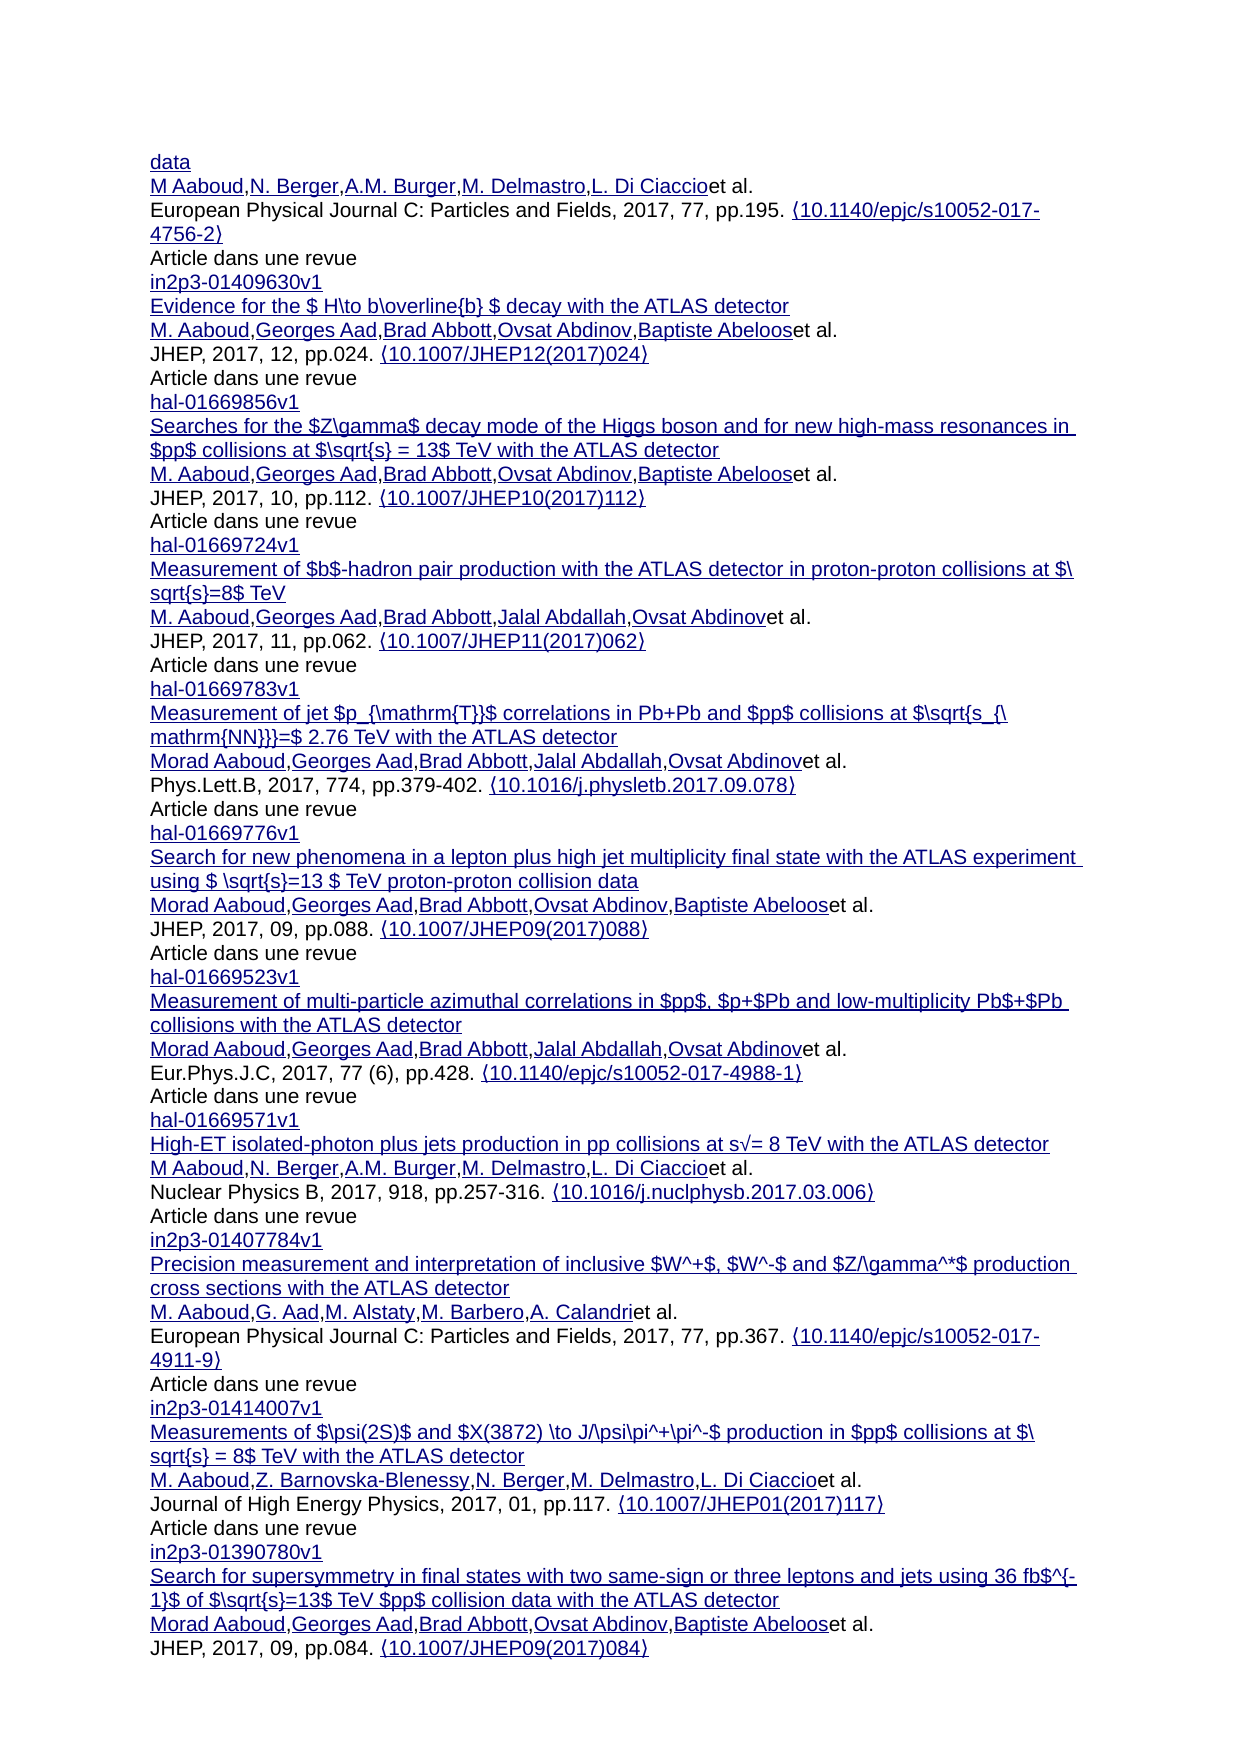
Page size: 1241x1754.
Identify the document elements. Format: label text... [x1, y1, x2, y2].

table_cell Measurement of multi-particle azimuthal correlations in $pp$, $p+$Pb and low-multiplicity Pb$+$Pb collisions with the ATLAS detector Morad Aaboud,Georges Aad,Brad Abbott,Jalal Abdallah,Ovsat Abdinovet al. Eur.Phys.J.C, 2017, 77 (6), pp.428. ⟨10.1140/epjc/s10052-017-4988-1⟩ Article dans une revue hal-01669571v1 [150, 989, 1090, 1132]
table_cell Searches for the $Z\gamma$ decay mode of the Higgs boson and for new high-mass resonances in $pp$ collisions at $\sqrt{s} = 13$ TeV with the ATLAS detector M. Aaboud,Georges Aad,Brad Abbott,Ovsat Abdinov,Baptiste Abelooset al. JHEP, 2017, 10, pp.112. ⟨10.1007/JHEP10(2017)112⟩ Article dans une revue hal-01669724v1 [150, 414, 1090, 557]
table_cell Precision measurement and interpretation of inclusive $W^+$, $W^-$ and $Z/\gamma^*$ production cross sections with the ATLAS detector M. Aaboud,G. Aad,M. Alstaty,M. Barbero,A. Calandriet al. European Physical Journal C: Particles and Fields, 2017, 77, pp.367. ⟨10.1140/epjc/s10052-017-4911-9⟩ Article dans une revue in2p3-01414007v1 [150, 1252, 1090, 1420]
table_cell Evidence for the $ H\to b\overline{b} $ decay with the ATLAS detector M. Aaboud,Georges Aad,Brad Abbott,Ovsat Abdinov,Baptiste Abelooset al. JHEP, 2017, 12, pp.024. ⟨10.1007/JHEP12(2017)024⟩ Article dans une revue hal-01669856v1 [150, 294, 1090, 413]
table_cell High-ET isolated-photon plus jets production in pp collisions at s√= 8 TeV with the ATLAS detector M Aaboud,N. Berger,A.M. Burger,M. Delmastro,L. Di Ciaccioet al. Nuclear Physics B, 2017, 918, pp.257-316. ⟨10.1016/j.nuclphysb.2017.03.006⟩ Article dans une revue in2p3-01407784v1 [150, 1132, 1090, 1252]
table_cell Measurements of $\psi(2S)$ and $X(3872) \to J/\psi\pi^+\pi^-$ production in $pp$ collisions at $\sqrt{s} = 8$ TeV with the ATLAS detector M. Aaboud,Z. Barnovska-Blenessy,N. Berger,M. Delmastro,L. Di Ciaccioet al. Journal of High Energy Physics, 2017, 01, pp.117. ⟨10.1007/JHEP01(2017)117⟩ Article dans une revue in2p3-01390780v1 [150, 1420, 1090, 1563]
table_cell Search for supersymmetry in final states with two same-sign or three leptons and jets using 36 fb$^{-1}$ of $\sqrt{s}=13$ TeV $pp$ collision data with the ATLAS detector Morad Aaboud,Georges Aad,Brad Abbott,Ovsat Abdinov,Baptiste Abelooset al. JHEP, 2017, 09, pp.084. ⟨10.1007/JHEP09(2017)084⟩ [150, 1564, 1090, 1659]
table_cell Measurement of jet $p_{\mathrm{T}}$ correlations in Pb+Pb and $pp$ collisions at $\sqrt{s_{\mathrm{NN}}}=$ 2.76 TeV with the ATLAS detector Morad Aaboud,Georges Aad,Brad Abbott,Jalal Abdallah,Ovsat Abdinovet al. Phys.Lett.B, 2017, 774, pp.379-402. ⟨10.1016/j.physletb.2017.09.078⟩ Article dans une revue hal-01669776v1 [150, 701, 1090, 845]
table_cell Search for new phenomena in a lepton plus high jet multiplicity final state with the ATLAS experiment using $ \sqrt{s}=13 $ TeV proton-proton collision data Morad Aaboud,Georges Aad,Brad Abbott,Ovsat Abdinov,Baptiste Abelooset al. JHEP, 2017, 09, pp.088. ⟨10.1007/JHEP09(2017)088⟩ Article dans une revue hal-01669523v1 [150, 845, 1090, 988]
table_cell data M Aaboud,N. Berger,A.M. Burger,M. Delmastro,L. Di Ciaccioet al. European Physical Journal C: Particles and Fields, 2017, 77, pp.195. ⟨10.1140/epjc/s10052-017-4756-2⟩ Article dans une revue in2p3-01409630v1 [150, 150, 1090, 294]
table_cell Measurement of $b$-hadron pair production with the ATLAS detector in proton-proton collisions at $\sqrt{s}=8$ TeV M. Aaboud,Georges Aad,Brad Abbott,Jalal Abdallah,Ovsat Abdinovet al. JHEP, 2017, 11, pp.062. ⟨10.1007/JHEP11(2017)062⟩ Article dans une revue hal-01669783v1 [150, 557, 1090, 701]
